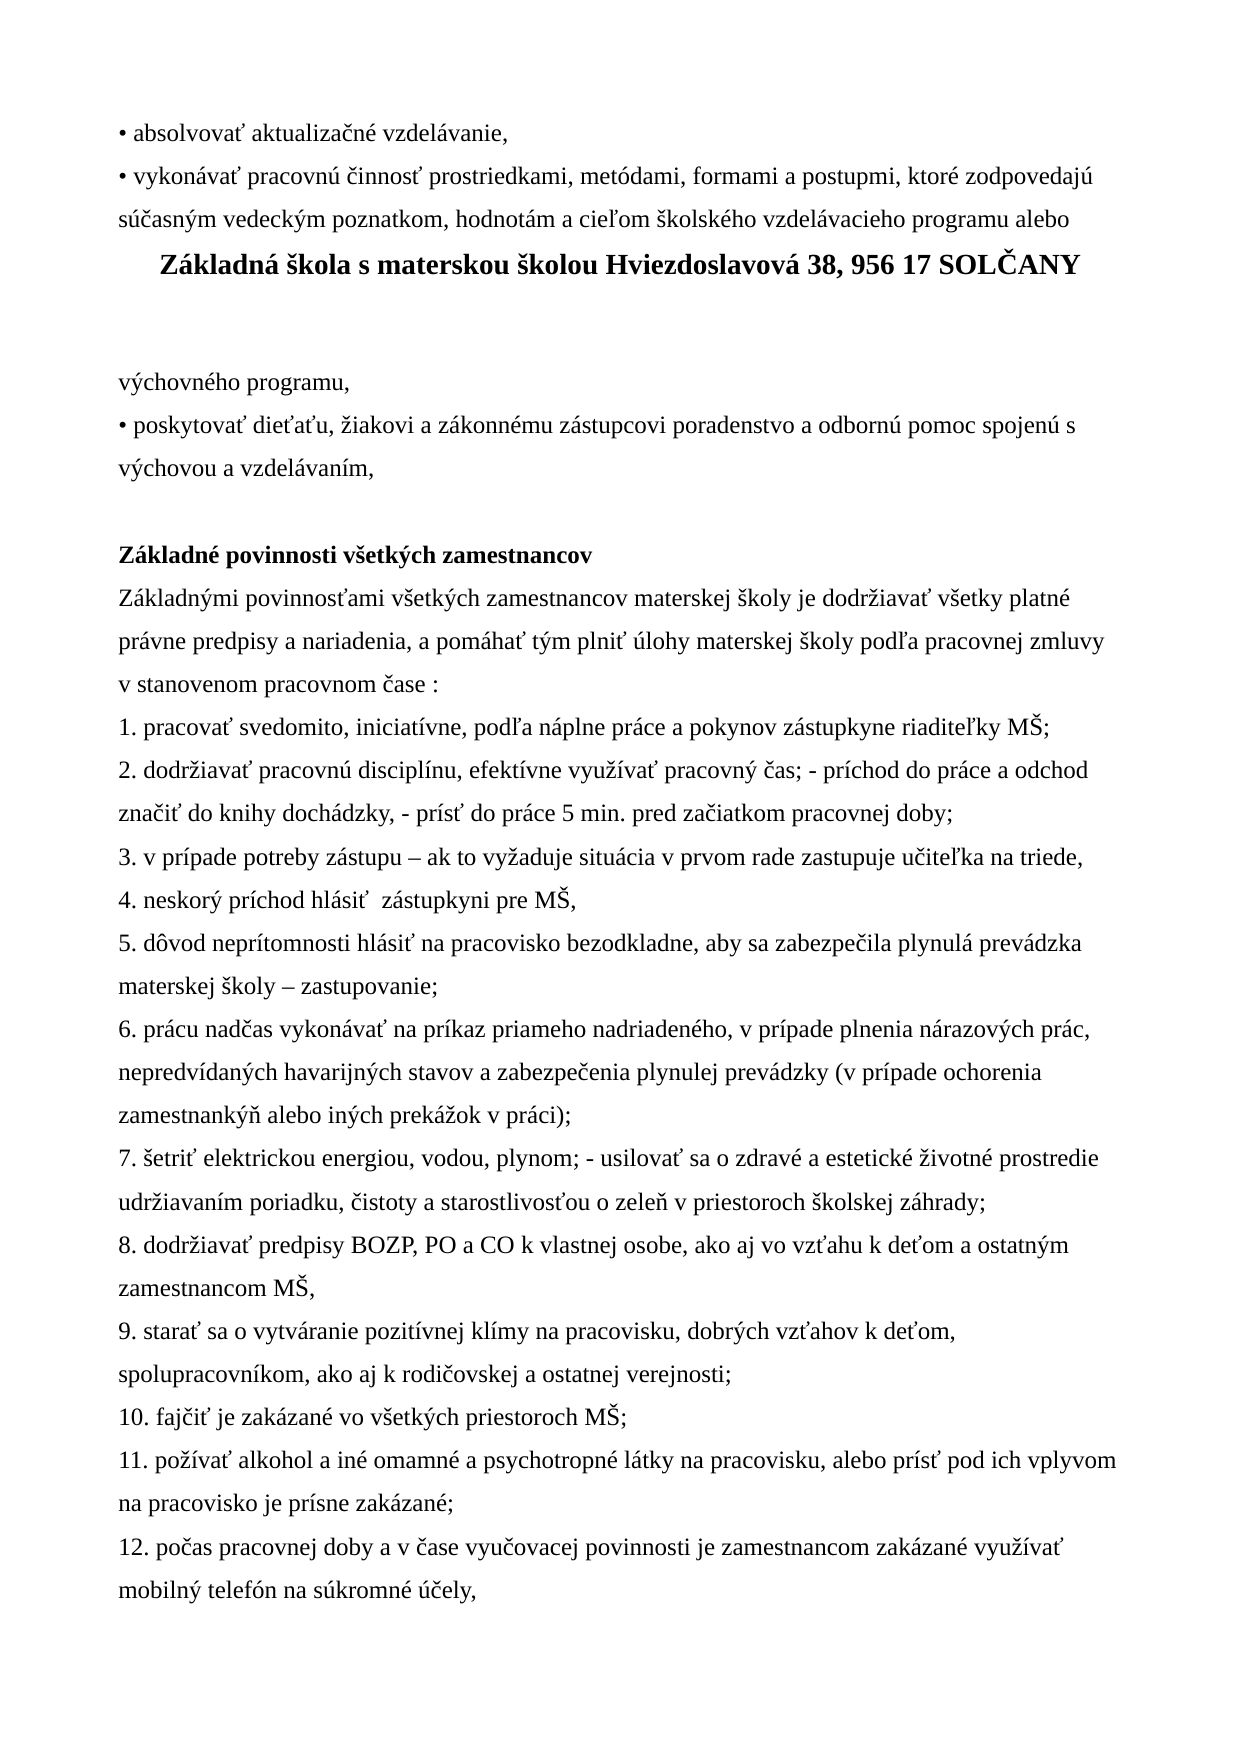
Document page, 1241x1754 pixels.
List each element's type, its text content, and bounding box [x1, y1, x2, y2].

text Základnými povinnosťami všetkých zamestnancov materskej školy je dodržiavať všetky platné právne predpisy a nariadenia, a pomáhať tým plniť úlohy materskej školy podľa pracovnej zmluvy v stanovenom pracovnom čase : [118, 583, 1122, 698]
text • poskytovať dieťaťu, žiakovi a zákonnému zástupcovi poradenstvo a odbornú pomoc spojenú s výchovou a vzdelávaním, [118, 410, 1122, 482]
text 11. požívať alkohol a iné omamné a psychotropné látky na pracovisku, alebo prísť pod ich vplyvom na pracovisko je prísne zakázané; [118, 1445, 1122, 1517]
text 3. v prípade potreby zástupu – ak to vyžaduje situácia v prvom rade zastupuje učiteľka na triede, [118, 842, 1122, 870]
text Základné povinnosti všetkých zamestnancov [118, 540, 1122, 568]
text 9. starať sa o vytváranie pozitívnej klímy na pracovisku, dobrých vzťahov k deťom, spolupracovníkom, ako aj k rodičovskej a ostatnej verejnosti; [118, 1316, 1122, 1388]
text Základná škola s materskou školou Hviezdoslavová 38, 956 17 SOLČANY [118, 247, 1122, 281]
text • absolvovať aktualizačné vzdelávanie, [118, 118, 1122, 147]
text 12. počas pracovnej doby a v čase vyučovacej povinnosti je zamestnancom zakázané využívať mobilný telefón na súkromné účely, [118, 1532, 1122, 1603]
text 1. pracovať svedomito, iniciatívne, podľa náplne práce a pokynov zástupkyne riaditeľky MŠ; [118, 712, 1122, 741]
text 7. šetriť elektrickou energiou, vodou, plynom; - usilovať sa o zdravé a estetické životné prostredie udržiavaním poriadku, čistoty a starostlivosťou o zeleň v priestoroch školskej záhrady; [118, 1143, 1122, 1215]
text 6. prácu nadčas vykonávať na príkaz priameho nadriadeného, v prípade plnenia nárazových prác, nepredvídaných havarijných stavov a zabezpečenia plynulej prevádzky (v prípade ochorenia zamestnankýň alebo iných prekážok v práci); [118, 1014, 1122, 1129]
text 4. neskorý príchod hlásiť zástupkyni pre MŠ, [118, 885, 1122, 913]
text 8. dodržiavať predpisy BOZP, PO a CO k vlastnej osobe, ako aj vo vzťahu k deťom a ostatným zamestnancom MŠ, [118, 1230, 1122, 1302]
text 2. dodržiavať pracovnú disciplínu, efektívne využívať pracovný čas; - príchod do práce a odchod značiť do knihy dochádzky, - prísť do práce 5 min. pred začiatkom pracovnej doby; [118, 755, 1122, 827]
text výchovného programu, [118, 367, 1122, 396]
text 10. fajčiť je zakázané vo všetkých priestoroch MŠ; [118, 1402, 1122, 1431]
text 5. dôvod neprítomnosti hlásiť na pracovisko bezodkladne, aby sa zabezpečila plynulá prevádzka materskej školy – zastupovanie; [118, 928, 1122, 1000]
text • vykonávať pracovnú činnosť prostriedkami, metódami, formami a postupmi, ktoré zodpovedajú súčasným vedeckým poznatkom, hodnotám a cieľom školského vzdelávacieho programu alebo [118, 161, 1122, 233]
